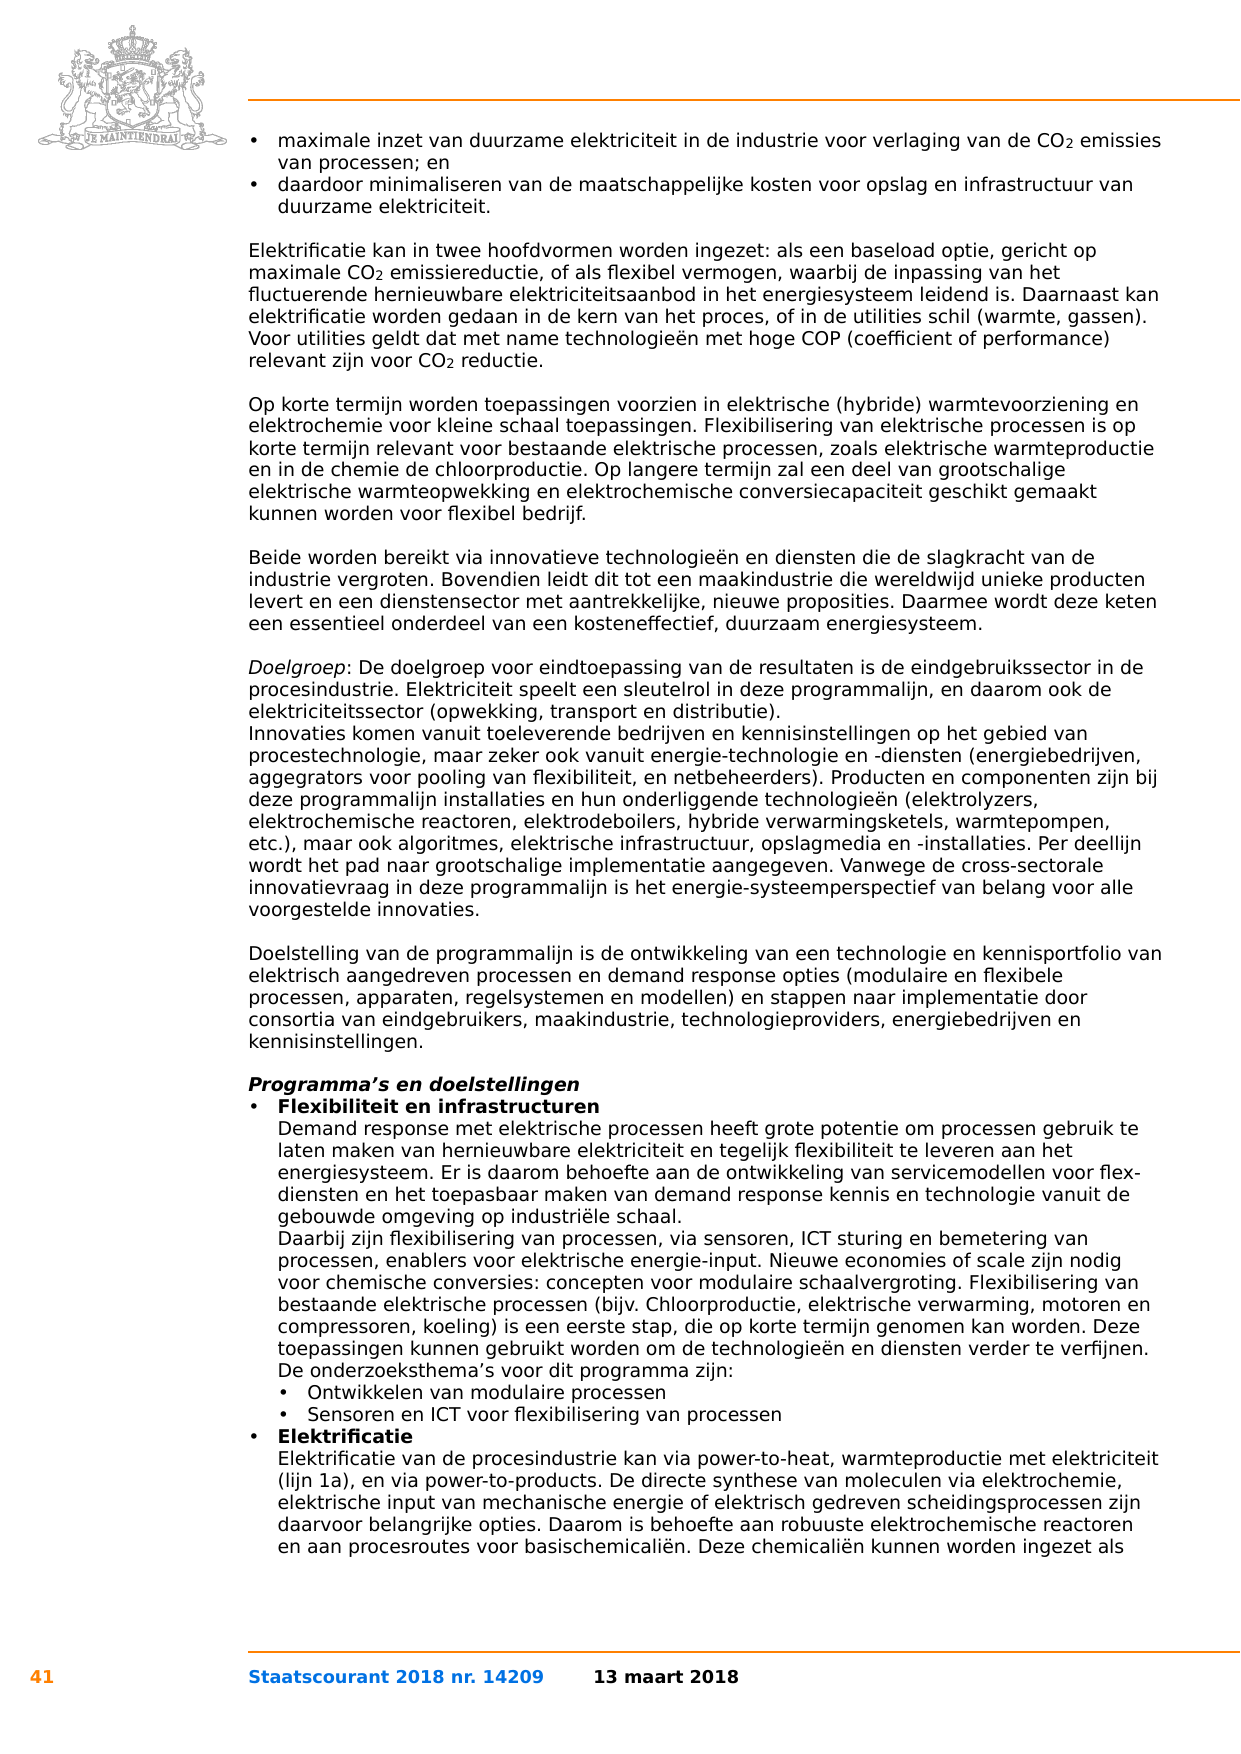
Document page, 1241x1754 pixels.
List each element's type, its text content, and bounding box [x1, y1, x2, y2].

text Doelstelling van de programmalijn is de ontwikkeling van een technologie en kennisportfolio van elektrisch aangedreven processen en demand response opties (modulaire en flexibele processen, apparaten, regelsystemen en modellen) en stappen naar implementatie door consortia van eindgebruikers, maakindustrie, technologieproviders, energiebedrijven en kennisinstellingen. [248, 943, 1163, 1052]
text De onderzoeksthema’s voor dit programma zijn: [277, 1360, 1163, 1382]
picture [38, 25, 227, 150]
text Beide worden bereikt via innovatieve technologieën en diensten die de slagkracht van de industrie vergroten. Bovendien leidt dit tot een maakindustrie die wereldwijd unieke producten levert en een dienstensector met aantrekkelijke, nieuwe proposities. Daarmee wordt deze keten een essentieel onderdeel van een kosteneffectief, duurzaam energiesysteem. [248, 547, 1163, 635]
text Innovaties komen vanuit toeleverende bedrijven en kennisinstellingen op het gebied van procestechnologie, maar zeker ook vanuit energie-technologie en -diensten (energiebedrijven, aggegrators voor pooling van flexibiliteit, en netbeheerders). Producten en componenten zijn bij deze programmalijn installaties en hun onderliggende technologieën (elektrolyzers, elektrochemische reactoren, elektrodeboilers, hybride verwarmingsketels, warmtepompen, etc.), maar ook algoritmes, elektrische infrastructuur, opslagmedia en -installaties. Per deellijn wordt het pad naar grootschalige implementatie aangegeven. Vanwege de cross-sectorale innovatievraag in deze programmalijn is het energie-systeemperspectief van belang voor alle voorgestelde innovaties. [248, 723, 1163, 921]
text Daarbij zijn flexibilisering van processen, via sensoren, ICT sturing en bemetering van processen, enablers voor elektrische energie-input. Nieuwe economies of scale zijn nodig voor chemische conversies: concepten voor modulaire schaalvergroting. Flexibilisering van bestaande elektrische processen (bijv. Chloorproductie, elektrische verwarming, motoren en compressoren, koeling) is een eerste stap, die op korte termijn genomen kan worden. Deze toepassingen kunnen gebruikt worden om de technologieën en diensten verder te verfijnen. [277, 1228, 1163, 1360]
text • Flexibiliteit en infrastructuren [248, 1096, 1163, 1118]
subtitle Programma’s en doelstellingen [248, 1074, 1163, 1096]
text • Sensoren en ICT voor flexibilisering van processen [278, 1404, 1163, 1426]
text Demand response met elektrische processen heeft grote potentie om processen gebruik te laten maken van hernieuwbare elektriciteit en tegelijk flexibiliteit te leveren aan het energiesysteem. Er is daarom behoefte aan de ontwikkeling van servicemodellen voor flex-diensten en het toepasbaar maken van demand response kennis en technologie vanuit de gebouwde omgeving op industriële schaal. [277, 1118, 1163, 1228]
text • Ontwikkelen van modulaire processen [278, 1382, 1163, 1404]
text Doelgroep: De doelgroep voor eindtoepassing van de resultaten is de eindgebruikssector in de procesindustrie. Elektriciteit speelt een sleutelrol in deze programmalijn, en daarom ook de elektriciteitssector (opwekking, transport en distributie). [248, 657, 1163, 723]
text • Elektrificatie [248, 1426, 1163, 1448]
text Elektrificatie van de procesindustrie kan via power-to-heat, warmteproductie met elektriciteit (lijn 1a), en via power-to-products. De directe synthese van moleculen via elektrochemie, elektrische input van mechanische energie of elektrisch gedreven scheidingsprocessen zijn daarvoor belangrijke opties. Daarom is behoefte aan robuuste elektrochemische reactoren en aan procesroutes voor basischemicaliën. Deze chemicaliën kunnen worden ingezet als [277, 1448, 1163, 1558]
text • daardoor minimaliseren van de maatschappelijke kosten voor opslag en infrastructuur van duurzame elektriciteit. [248, 174, 1163, 218]
text Elektrificatie kan in twee hoofdvormen worden ingezet: als een baseload optie, gericht op maximale CO2 emissiereductie, of als flexibel vermogen, waarbij de inpassing van het fluctuerende hernieuwbare elektriciteitsaanbod in het energiesysteem leidend is. Daarnaast kan elektrificatie worden gedaan in de kern van het proces, of in de utilities schil (warmte, gassen). Voor utilities geldt dat met name technologieën met hoge COP (coefficient of performance) relevant zijn voor CO2 reductie. [248, 240, 1163, 372]
text • maximale inzet van duurzame elektriciteit in de industrie voor verlaging van de CO2 emissies van processen; en [248, 130, 1163, 174]
text Op korte termijn worden toepassingen voorzien in elektrische (hybride) warmtevoorziening en elektrochemie voor kleine schaal toepassingen. Flexibilisering van elektrische processen is op korte termijn relevant voor bestaande elektrische processen, zoals elektrische warmteproductie en in de chemie de chloorproductie. Op langere termijn zal een deel van grootschalige elektrische warmteopwekking en elektrochemische conversiecapaciteit geschikt gemaakt kunnen worden voor flexibel bedrijf. [248, 393, 1163, 525]
